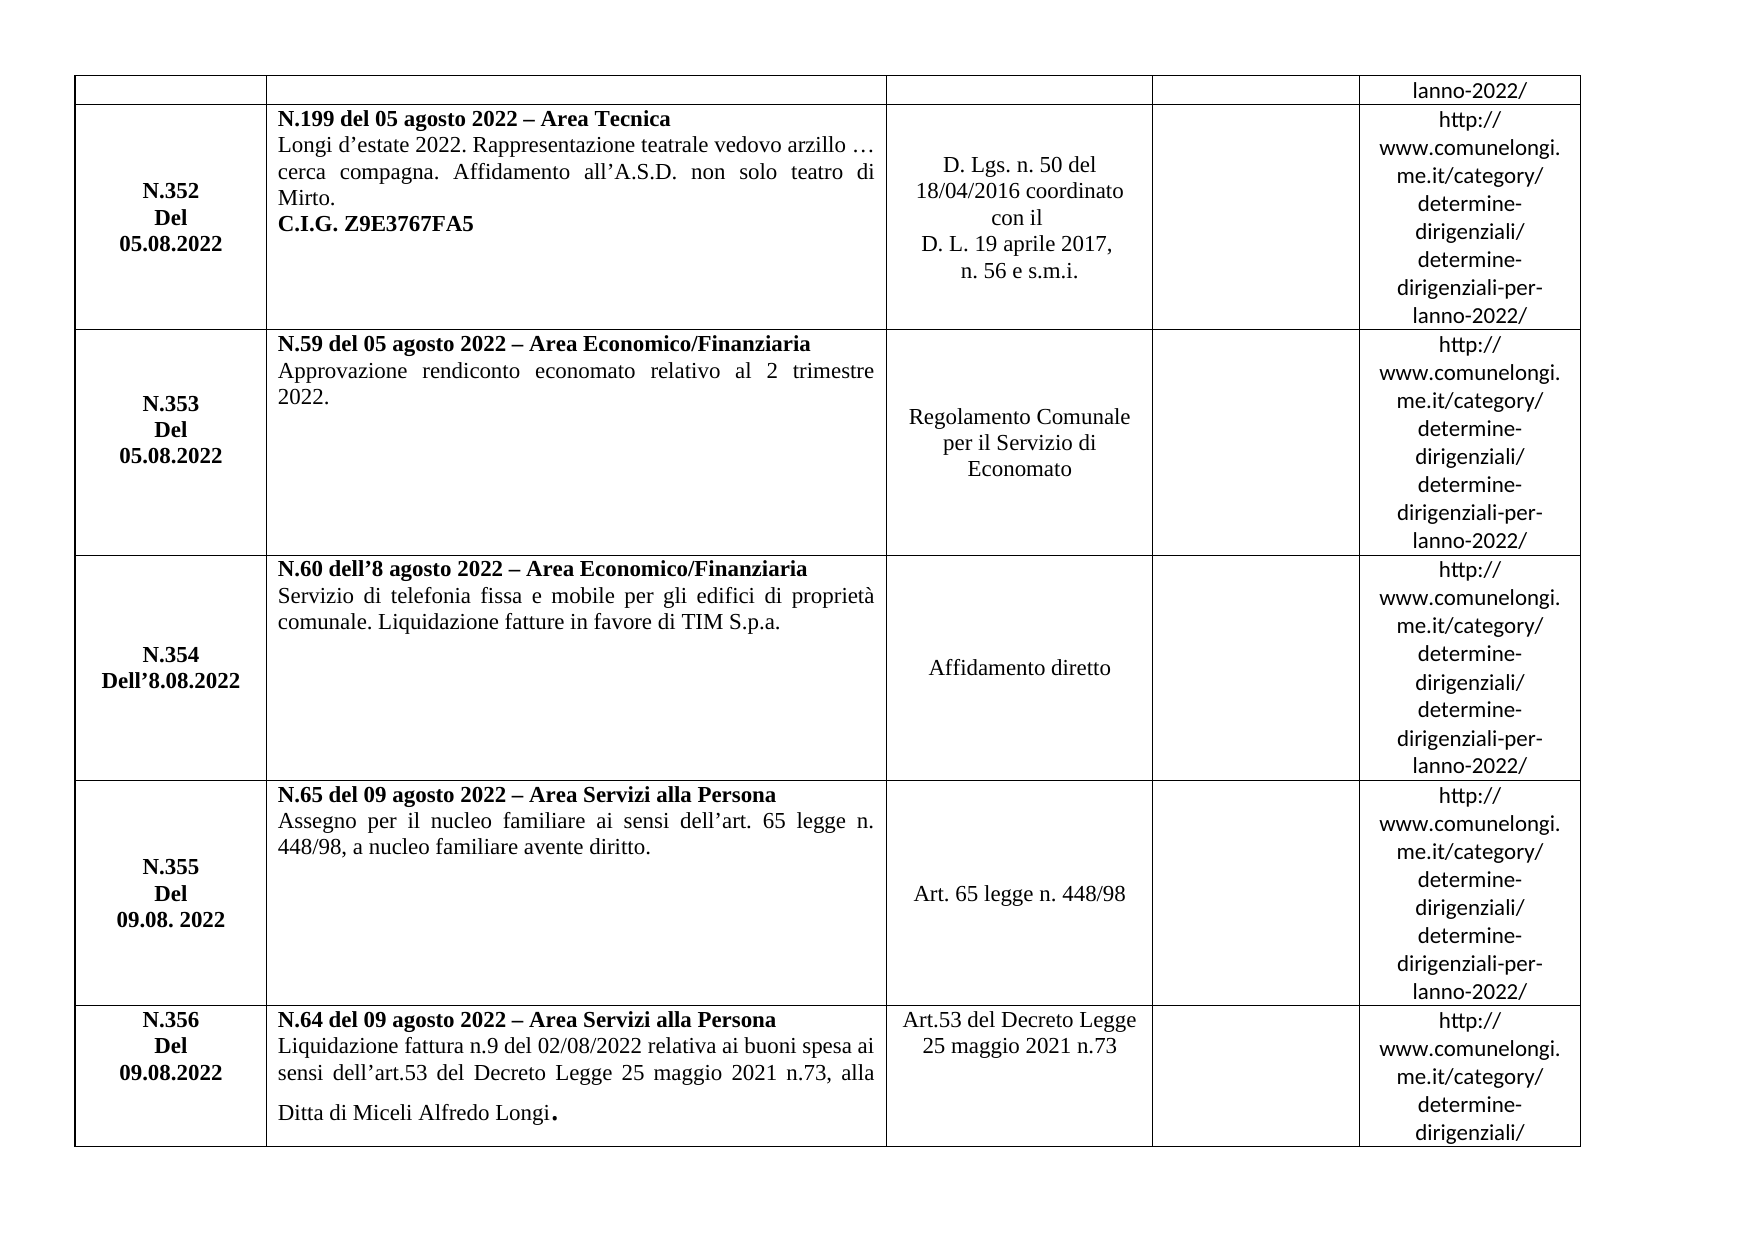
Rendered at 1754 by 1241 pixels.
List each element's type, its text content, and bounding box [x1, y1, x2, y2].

table_cell [1153, 330, 1359, 554]
table_cell [1153, 781, 1359, 1005]
table_cell [1153, 556, 1359, 780]
table_cell Art.53 del Decreto Legge 25 maggio 2021 n.73 [887, 1006, 1152, 1146]
table_cell N.354 Dell’8.08.2022 [76, 556, 266, 780]
table_cell N.352 Del 05.08.2022 [76, 105, 266, 329]
table_cell http://www.comunelongi.me.it/category/determine-dirigenziali/ [1360, 1006, 1580, 1146]
table_cell Affidamento diretto [887, 556, 1152, 780]
table_cell http://www.comunelongi.me.it/category/determine-dirigenziali/determine-dirigenziali-per-lanno-2022/ [1360, 556, 1580, 780]
table_cell http://www.comunelongi.me.it/category/determine-dirigenziali/determine-dirigenziali-per-lanno-2022/ [1360, 105, 1580, 329]
table_cell N.199 del 05 agosto 2022 – Area Tecnica Longi d’estate 2022. Rappresentazione teatrale vedovo arzillo … cerca compagna. Affidamento all’A.S.D. non solo teatro di Mirto. C.I.G. Z9E3767FA5 [267, 105, 886, 329]
table_cell N.356 Del 09.08.2022 [76, 1006, 266, 1146]
table_cell lanno-2022/ [1360, 76, 1580, 104]
table_cell [76, 76, 266, 104]
table_cell N.59 del 05 agosto 2022 – Area Economico/Finanziaria Approvazione rendiconto economato relativo al 2 trimestre 2022. [267, 330, 886, 554]
table_cell N.65 del 09 agosto 2022 – Area Servizi alla Persona Assegno per il nucleo familiare ai sensi dell’art. 65 legge n. 448/98, a nucleo familiare avente diritto. [267, 781, 886, 1005]
table_cell N.60 dell’8 agosto 2022 – Area Economico/Finanziaria Servizio di telefonia fissa e mobile per gli edifici di proprietà comunale. Liquidazione fatture in favore di TIM S.p.a. [267, 556, 886, 780]
table_cell [267, 76, 886, 104]
table_cell D. Lgs. n. 50 del 18/04/2016 coordinato con il D. L. 19 aprile 2017, n. 56 e s.m.i. [887, 105, 1152, 329]
table_cell [1153, 76, 1359, 104]
table_cell [887, 76, 1152, 104]
table_cell Art. 65 legge n. 448/98 [887, 781, 1152, 1005]
table_cell N.64 del 09 agosto 2022 – Area Servizi alla Persona Liquidazione fattura n.9 del 02/08/2022 relativa ai buoni spesa ai sensi dell’art.53 del Decreto Legge 25 maggio 2021 n.73, alla Ditta di Miceli Alfredo Longi. [267, 1006, 886, 1146]
table_cell Regolamento Comunale per il Servizio di Economato [887, 330, 1152, 554]
table_cell N.355 Del 09.08. 2022 [76, 781, 266, 1005]
table_cell [1153, 105, 1359, 329]
table_cell http://www.comunelongi.me.it/category/determine-dirigenziali/determine-dirigenziali-per-lanno-2022/ [1360, 330, 1580, 554]
table_cell http://www.comunelongi.me.it/category/determine-dirigenziali/determine-dirigenziali-per-lanno-2022/ [1360, 781, 1580, 1005]
table_cell [1153, 1006, 1359, 1146]
table_cell N.353 Del 05.08.2022 [76, 330, 266, 554]
